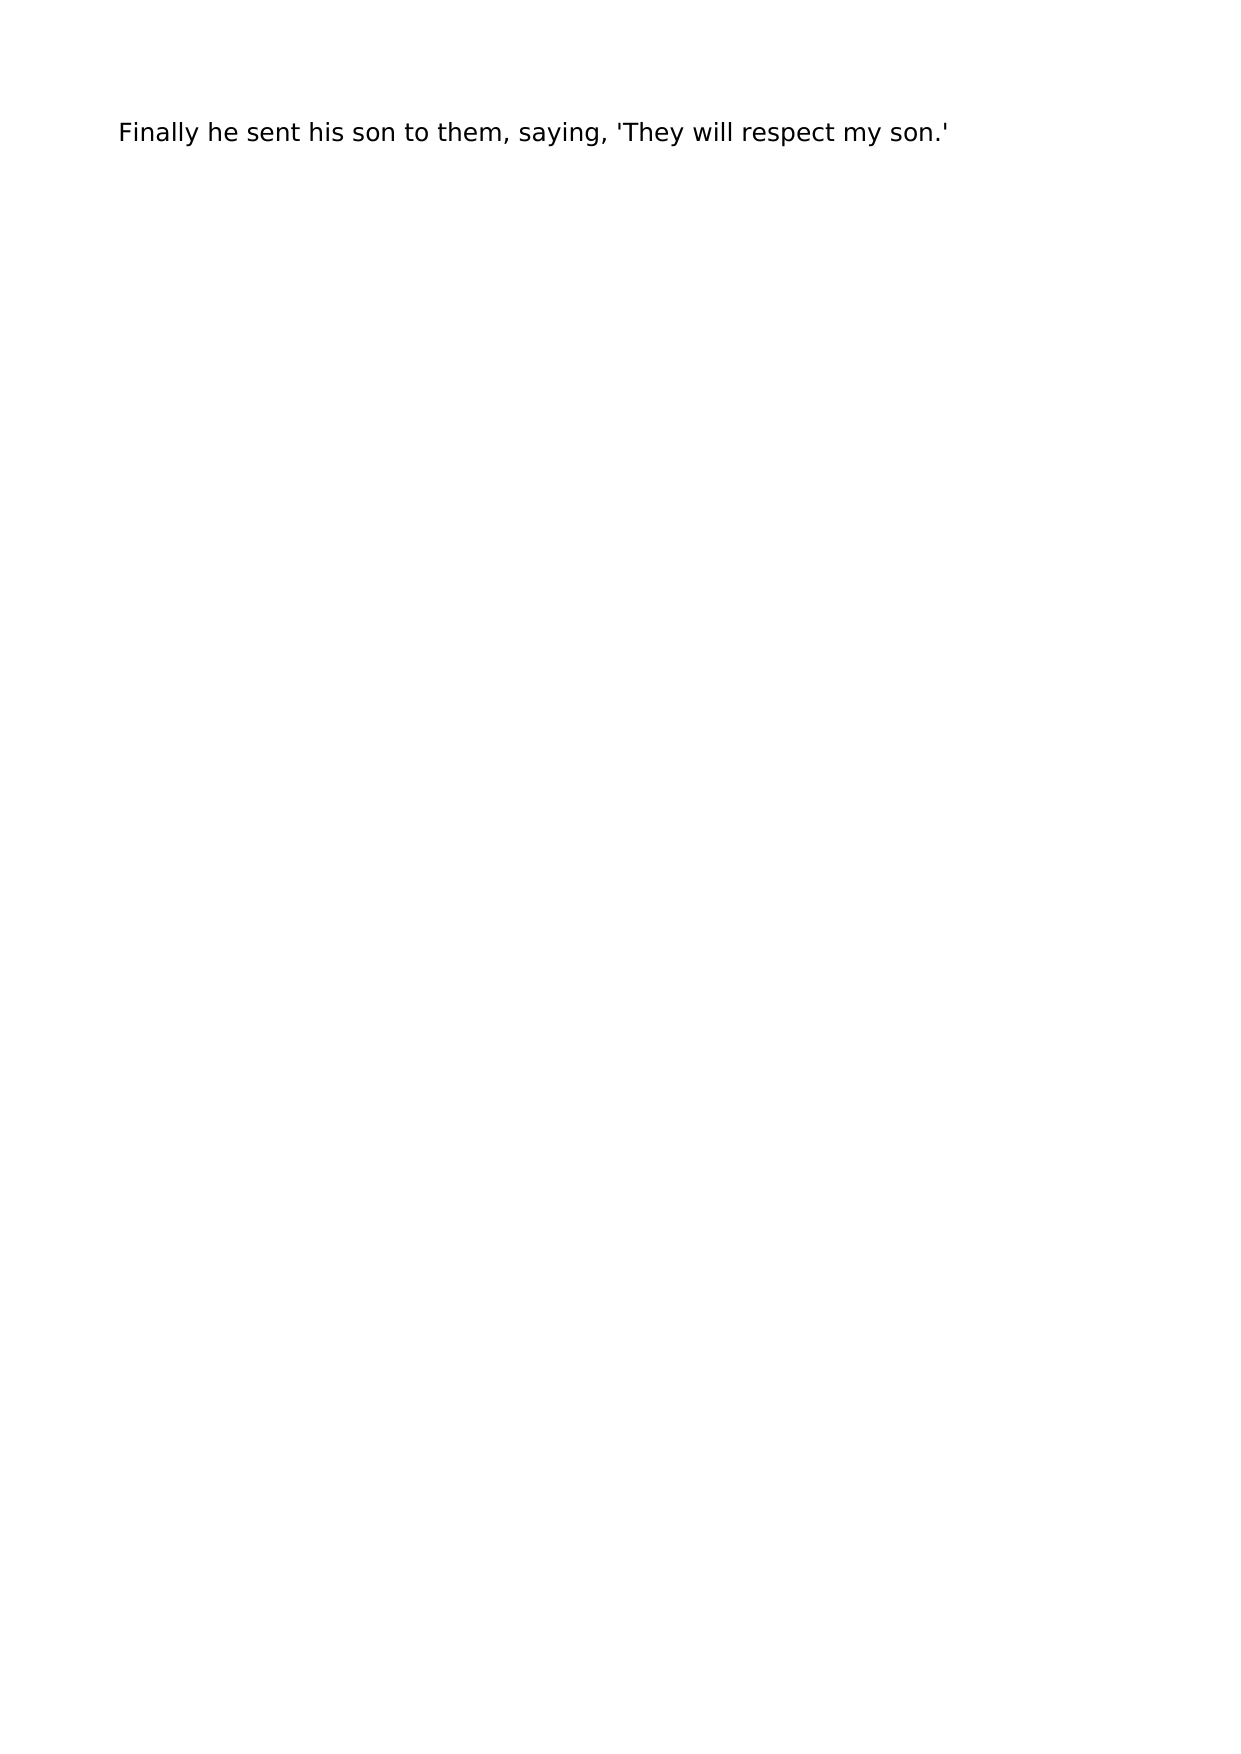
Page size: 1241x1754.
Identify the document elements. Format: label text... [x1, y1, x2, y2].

text Finally he sent his son to them, saying, 'They will respect my son.' [118, 118, 1122, 147]
